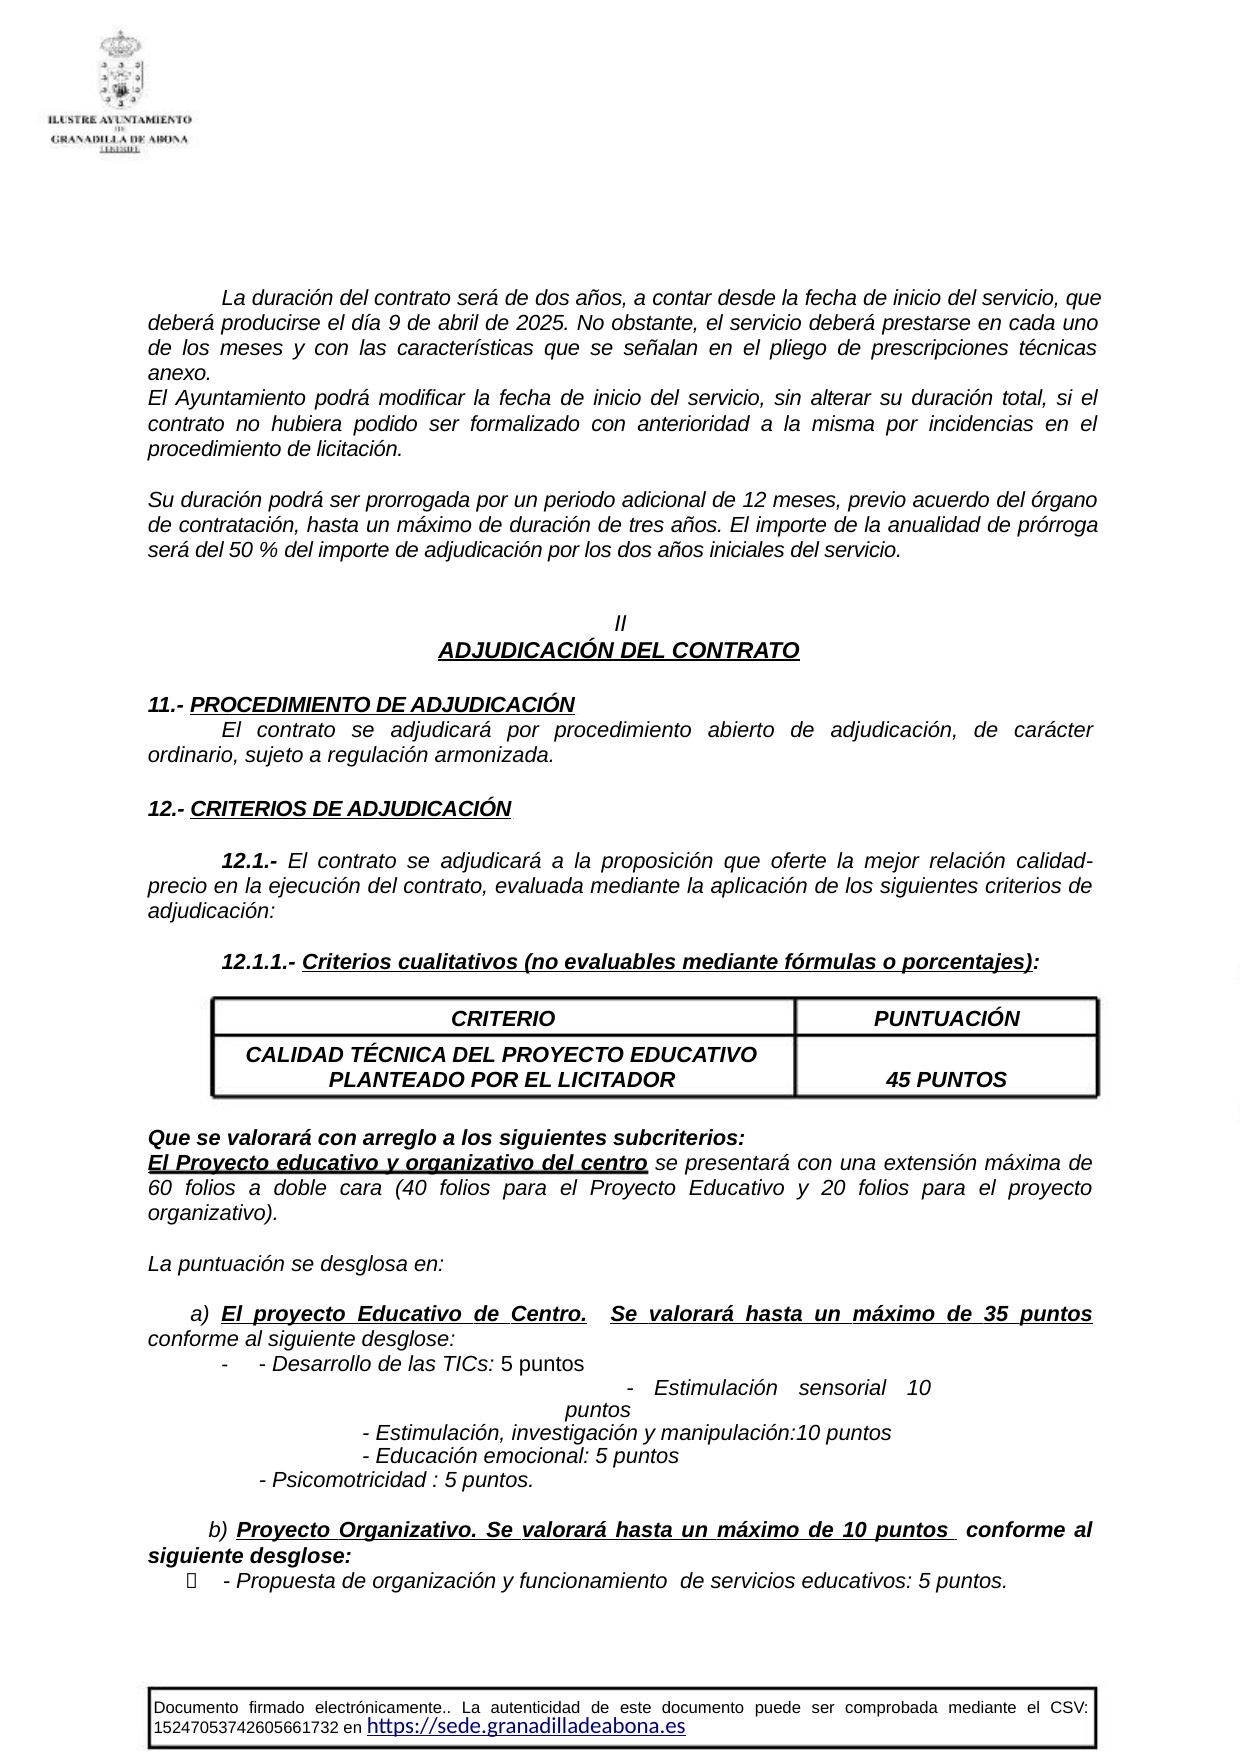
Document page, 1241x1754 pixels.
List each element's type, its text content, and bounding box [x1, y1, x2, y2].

text anexo. [148, 361, 1118, 386]
text El contrato se adjudicará por procedimiento abierto de adjudicación, de carácter [221, 718, 1117, 742]
text - [362, 1421, 375, 1445]
text Estimulación sensorial 10 [654, 1375, 956, 1400]
text Estimulación, investigación y manipulación:10 puntos [375, 1421, 917, 1445]
text de contratación, hasta un máximo de duración de tres años. El importe de la anualidad de prórroga [148, 513, 1118, 538]
text - [221, 1353, 253, 1376]
text PUNTUACIÓN [874, 1007, 1042, 1031]
text CRITERIO [451, 1007, 571, 1031]
text - Desarrollo de las TICs: 5 puntos [258, 1352, 609, 1377]
text CALIDAD TÉCNICA DEL PROYECTO EDUCATIVO [245, 1043, 786, 1068]
text Se valorará hasta un máximo de 35 puntos [610, 1302, 1117, 1326]
text - [626, 1375, 646, 1400]
text PLANTEADO POR EL LICITADOR [329, 1068, 786, 1093]
text II [614, 611, 639, 637]
text de los meses y con las características que se señalan en el pliego de prescripciones técnicas [148, 336, 1118, 360]
text precio en la ejecución del contrato, evaluada mediante la aplicación de los siguientes criterios de [148, 874, 1117, 898]
text b) Proyecto Organizativo. Se valorará hasta un máximo de 10 puntos conforme al [208, 1518, 1117, 1543]
text ordinario, sujeto a regulación armonizada. [148, 743, 1117, 768]
text ADJUDICACIÓN DEL CONTRATO [438, 638, 827, 663]
text siguiente desglose: [148, 1543, 1117, 1568]
text - Propuesta de organización y funcionamiento de servicios educativos: 5 puntos. [223, 1569, 1033, 1593]
text deberá producirse el día 9 de abril de 2025. No obstante, el servicio deberá prestarse en cada uno [148, 311, 1118, 335]
text 12.1.1.- Criterios cualitativos (no evaluables mediante fórmulas o porcentajes): [221, 950, 1064, 975]
text 11.- PROCEDIMIENTO DE ADJUDICACIÓN [148, 693, 603, 717]
text procedimiento de licitación. [148, 437, 1118, 461]
text 12.1.- El contrato se adjudicará a la proposición que oferte la mejor relación calidad- [221, 848, 1118, 873]
text La duración del contrato será de dos años, a contar desde la fecha de inicio del servicio, que [221, 285, 1118, 310]
text organizativo). [148, 1201, 299, 1226]
text  [185, 1568, 220, 1593]
text 60 folios a doble cara (40 folios para el Proyecto Educativo y 20 folios para el proyecto [148, 1176, 1117, 1201]
text conforme al siguiente desglose: [148, 1327, 480, 1352]
text El Proyecto educativo y organizativo del centro se presentará con una extensión máxima de [148, 1151, 1117, 1176]
text - [258, 1468, 272, 1492]
text 15247053742605661732 en https://sede.granadilladeabona.es [153, 1718, 1113, 1737]
text puntos [565, 1398, 643, 1421]
text La puntuación se desglosa en: [148, 1252, 469, 1276]
text Psicomotricidad : 5 puntos. [272, 1468, 559, 1492]
text contrato no hubiera podido ser formalizado con anterioridad a la misma por incidencias en el [148, 411, 1118, 436]
text 12.- CRITERIOS DE ADJUDICACIÓN [148, 797, 537, 821]
text El Ayuntamiento podrá modificar la fecha de inicio del servicio, sin alterar su duración total, si el [148, 386, 1118, 411]
text - [362, 1445, 375, 1468]
text será del 50 % del importe de adjudicación por los dos años iniciales del servicio. [148, 538, 1118, 563]
text adjudicación: [148, 899, 1117, 923]
text Documento firmado electrónicamente.. La autenticidad de este documento puede ser comprobada mediante el CSV: [153, 1699, 1113, 1718]
text a) El proyecto Educativo de Centro. [190, 1302, 610, 1326]
text Educación emocional: 5 puntos [375, 1445, 917, 1468]
text Que se valorará con arreglo a los siguientes subcriterios: [148, 1126, 1117, 1150]
text 45 PUNTOS [886, 1068, 1042, 1093]
text Su duración podrá ser prorrogada por un periodo adicional de 12 meses, previo acuerdo del órgano [148, 488, 1118, 512]
